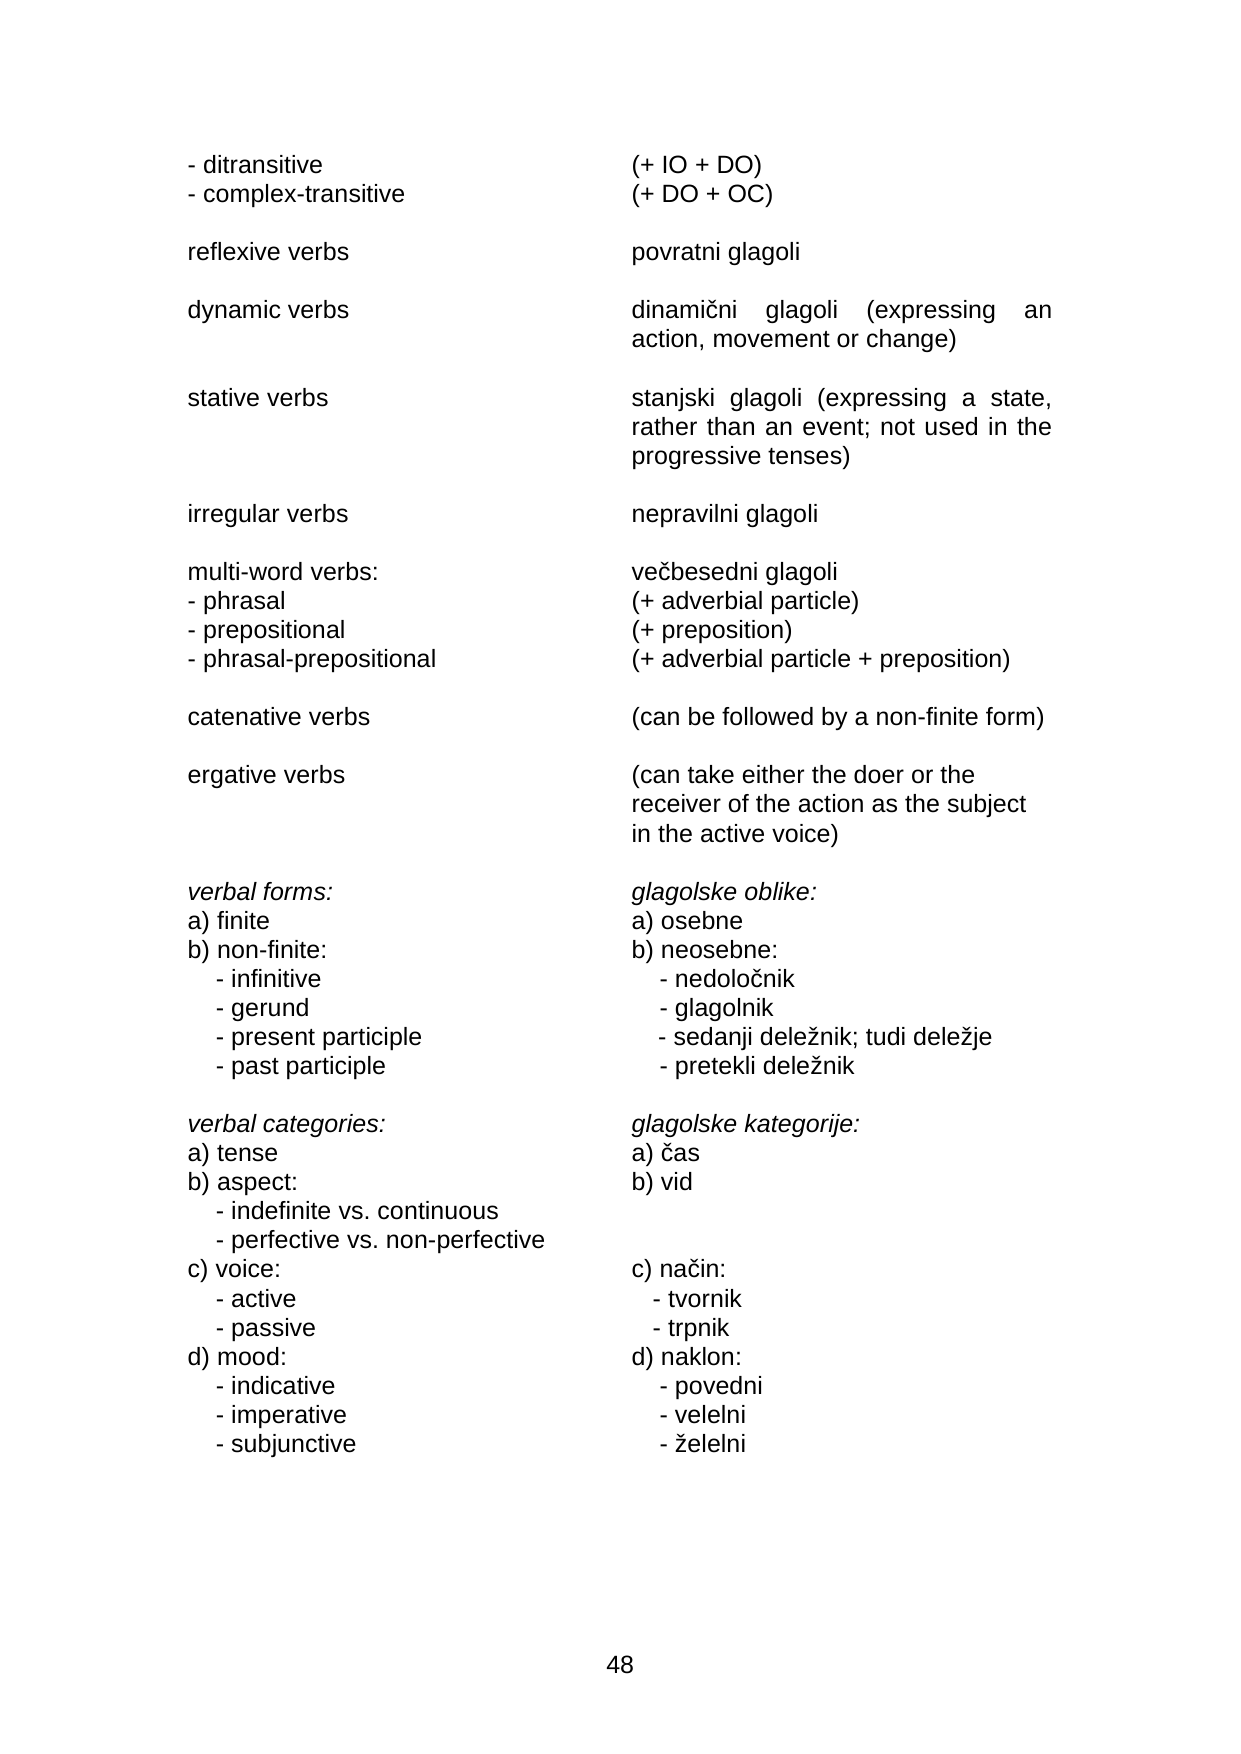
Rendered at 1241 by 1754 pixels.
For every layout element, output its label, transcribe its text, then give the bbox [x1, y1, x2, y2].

table_cell verbal forms: [176, 877, 620, 906]
table_cell (+ IO + DO) [620, 150, 1064, 179]
table_cell - past participle [176, 1051, 620, 1080]
table_cell reflexive verbs [176, 237, 620, 295]
table_cell (+ adverbial particle + preposition) [620, 644, 1064, 702]
table_cell catenative verbs [176, 702, 620, 760]
table_cell (+ preposition) [620, 615, 1064, 644]
table_cell [176, 1458, 620, 1487]
table_cell c) način: [620, 1254, 1064, 1283]
table_cell - passive [176, 1313, 620, 1342]
table_cell irregular verbs [176, 499, 620, 557]
table_cell (+ DO + OC) [620, 179, 1064, 237]
table_cell [620, 848, 1064, 877]
table_cell [620, 1458, 1064, 1487]
table_cell glagolske kategorije: [620, 1109, 1064, 1138]
table_cell večbesedni glagoli [620, 557, 1064, 586]
table_cell - phrasal-prepositional [176, 644, 620, 702]
table_cell povratni glagoli [620, 237, 1064, 295]
table_cell multi-word verbs: [176, 557, 620, 586]
table_cell a) osebne [620, 906, 1064, 935]
table_cell c) voice: [176, 1254, 620, 1283]
table_cell [176, 848, 620, 877]
table_cell d) naklon: [620, 1342, 1064, 1371]
table_cell a) čas [620, 1138, 1064, 1167]
table_cell - complex-transitive [176, 179, 620, 237]
table_cell dynamic verbs [176, 295, 620, 382]
table_cell (can take either the doer or the receiver of the action as the subject in the active voice) [620, 760, 1064, 847]
table_cell - indicative [176, 1371, 620, 1400]
table_cell a) finite [176, 906, 620, 935]
table_cell [620, 1080, 1064, 1109]
table_cell dinamični glagoli (expressing an action, movement or change) [620, 295, 1064, 382]
table_cell [176, 1080, 620, 1109]
table_cell a) tense [176, 1138, 620, 1167]
table_cell ergative verbs [176, 760, 620, 847]
table_cell [620, 1225, 1064, 1254]
table_cell - subjunctive [176, 1429, 620, 1458]
table_cell - želelni [620, 1429, 1064, 1458]
table_cell b) vid [620, 1167, 1064, 1196]
table_cell - perfective vs. non-perfective [176, 1225, 620, 1254]
table_cell - indefinite vs. continuous [176, 1196, 620, 1225]
table_cell b) non-finite: [176, 935, 620, 964]
table_cell verbal categories: [176, 1109, 620, 1138]
table_cell - povedni [620, 1371, 1064, 1400]
table_cell - infinitive [176, 964, 620, 993]
table_cell - ditransitive [176, 150, 620, 179]
table_cell - glagolnik [620, 993, 1064, 1022]
table_cell b) aspect: [176, 1167, 620, 1196]
table_cell - trpnik [620, 1313, 1064, 1342]
table_cell - gerund [176, 993, 620, 1022]
table_cell - present participle [176, 1022, 620, 1051]
table_cell [620, 1196, 1064, 1225]
table_cell - sedanji deležnik; tudi deležje [620, 1022, 1064, 1051]
table_cell glagolske oblike: [620, 877, 1064, 906]
table_cell - tvornik [620, 1284, 1064, 1312]
table_cell - nedoločnik [620, 964, 1064, 993]
table_cell b) neosebne: [620, 935, 1064, 964]
table_cell - active [176, 1284, 620, 1312]
table_cell (+ adverbial particle) [620, 586, 1064, 615]
table_cell (can be followed by a non-finite form) [620, 702, 1064, 760]
table_cell - imperative [176, 1400, 620, 1429]
table_cell nepravilni glagoli [620, 499, 1064, 557]
table_cell - phrasal [176, 586, 620, 615]
table_cell - pretekli deležnik [620, 1051, 1064, 1080]
table_cell stanjski glagoli (expressing a state, rather than an event; not used in the progressive tenses) [620, 383, 1064, 499]
table_cell - velelni [620, 1400, 1064, 1429]
table_cell - prepositional [176, 615, 620, 644]
table_cell d) mood: [176, 1342, 620, 1371]
table_cell stative verbs [176, 383, 620, 499]
